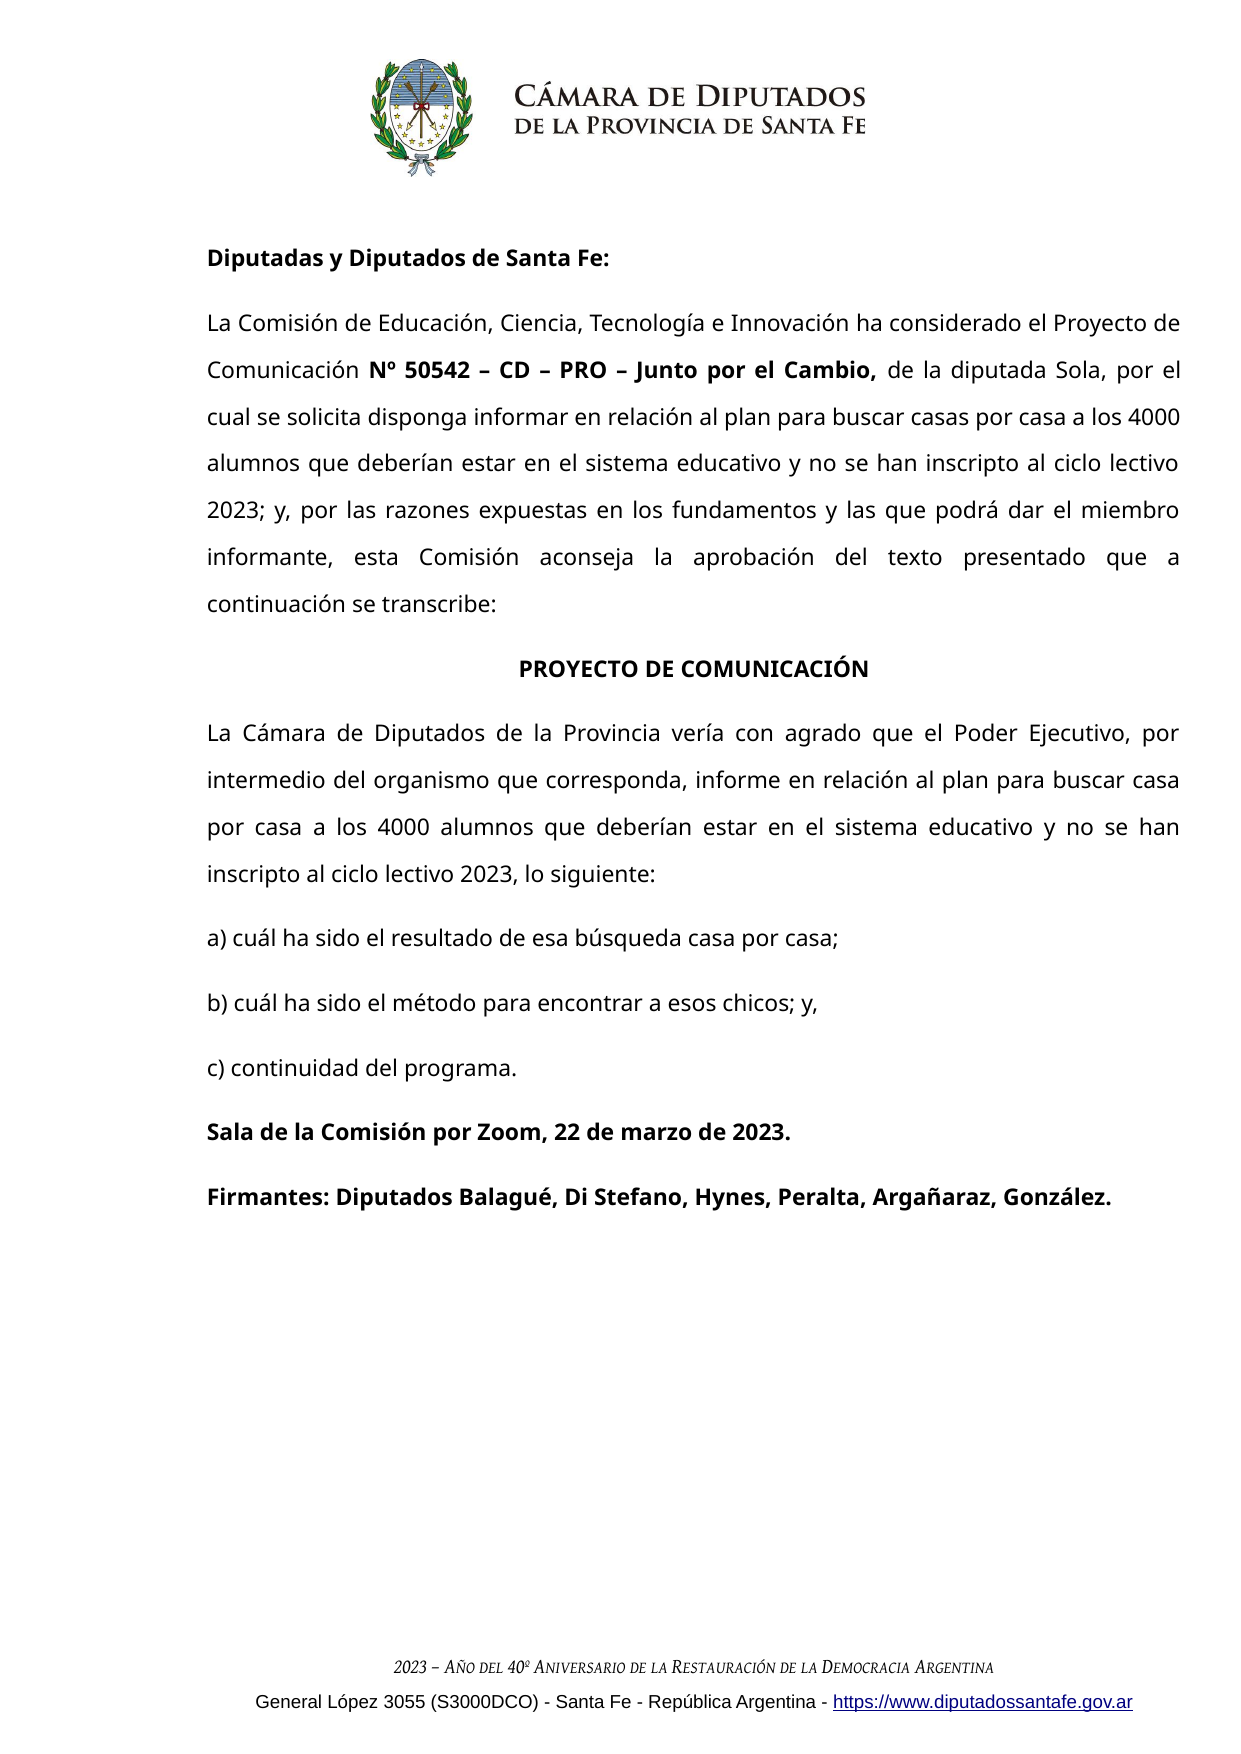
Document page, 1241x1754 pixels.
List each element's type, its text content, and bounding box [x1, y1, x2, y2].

text a) cuál ha sido el resultado de esa búsqueda casa por casa; [207, 922, 1181, 954]
text Diputadas y Diputados de Santa Fe: [207, 242, 1181, 273]
picture [370, 59, 866, 181]
text Firmantes: Diputados Balagué, Di Stefano, Hynes, Peralta, Argañaraz, González. [207, 1181, 1181, 1212]
text Sala de la Comisión por Zoom, 22 de marzo de 2023. [207, 1116, 1181, 1147]
text La Cámara de Diputados de la Provincia vería con agrado que el Poder Ejecutivo, por intermedio del organismo que corresponda, informe en relación al plan para buscar casa por casa a los 4000 alumnos que deberían estar en el sistema educativo y no se han inscripto al ciclo lectivo 2023, lo siguiente: [207, 717, 1181, 889]
text La Comisión de Educación, Ciencia, Tecnología e Innovación ha considerado el Proyecto de Comunicación Nº 50542 – CD – PRO – Junto por el Cambio, de la diputada Sola, por el cual se solicita disponga informar en relación al plan para buscar casas por casa a los 4000 alumnos que deberían estar en el sistema educativo y no se han inscripto al ciclo lectivo 2023; y, por las razones expuestas en los fundamentos y las que podrá dar el miembro informante, esta Comisión aconseja la aprobación del texto presentado que a continuación se transcribe: [207, 307, 1181, 619]
text b) cuál ha sido el método para encontrar a esos chicos; y, [207, 987, 1181, 1018]
text PROYECTO DE COMUNICACIÓN [207, 653, 1181, 684]
text c) continuidad del programa. [207, 1052, 1181, 1083]
